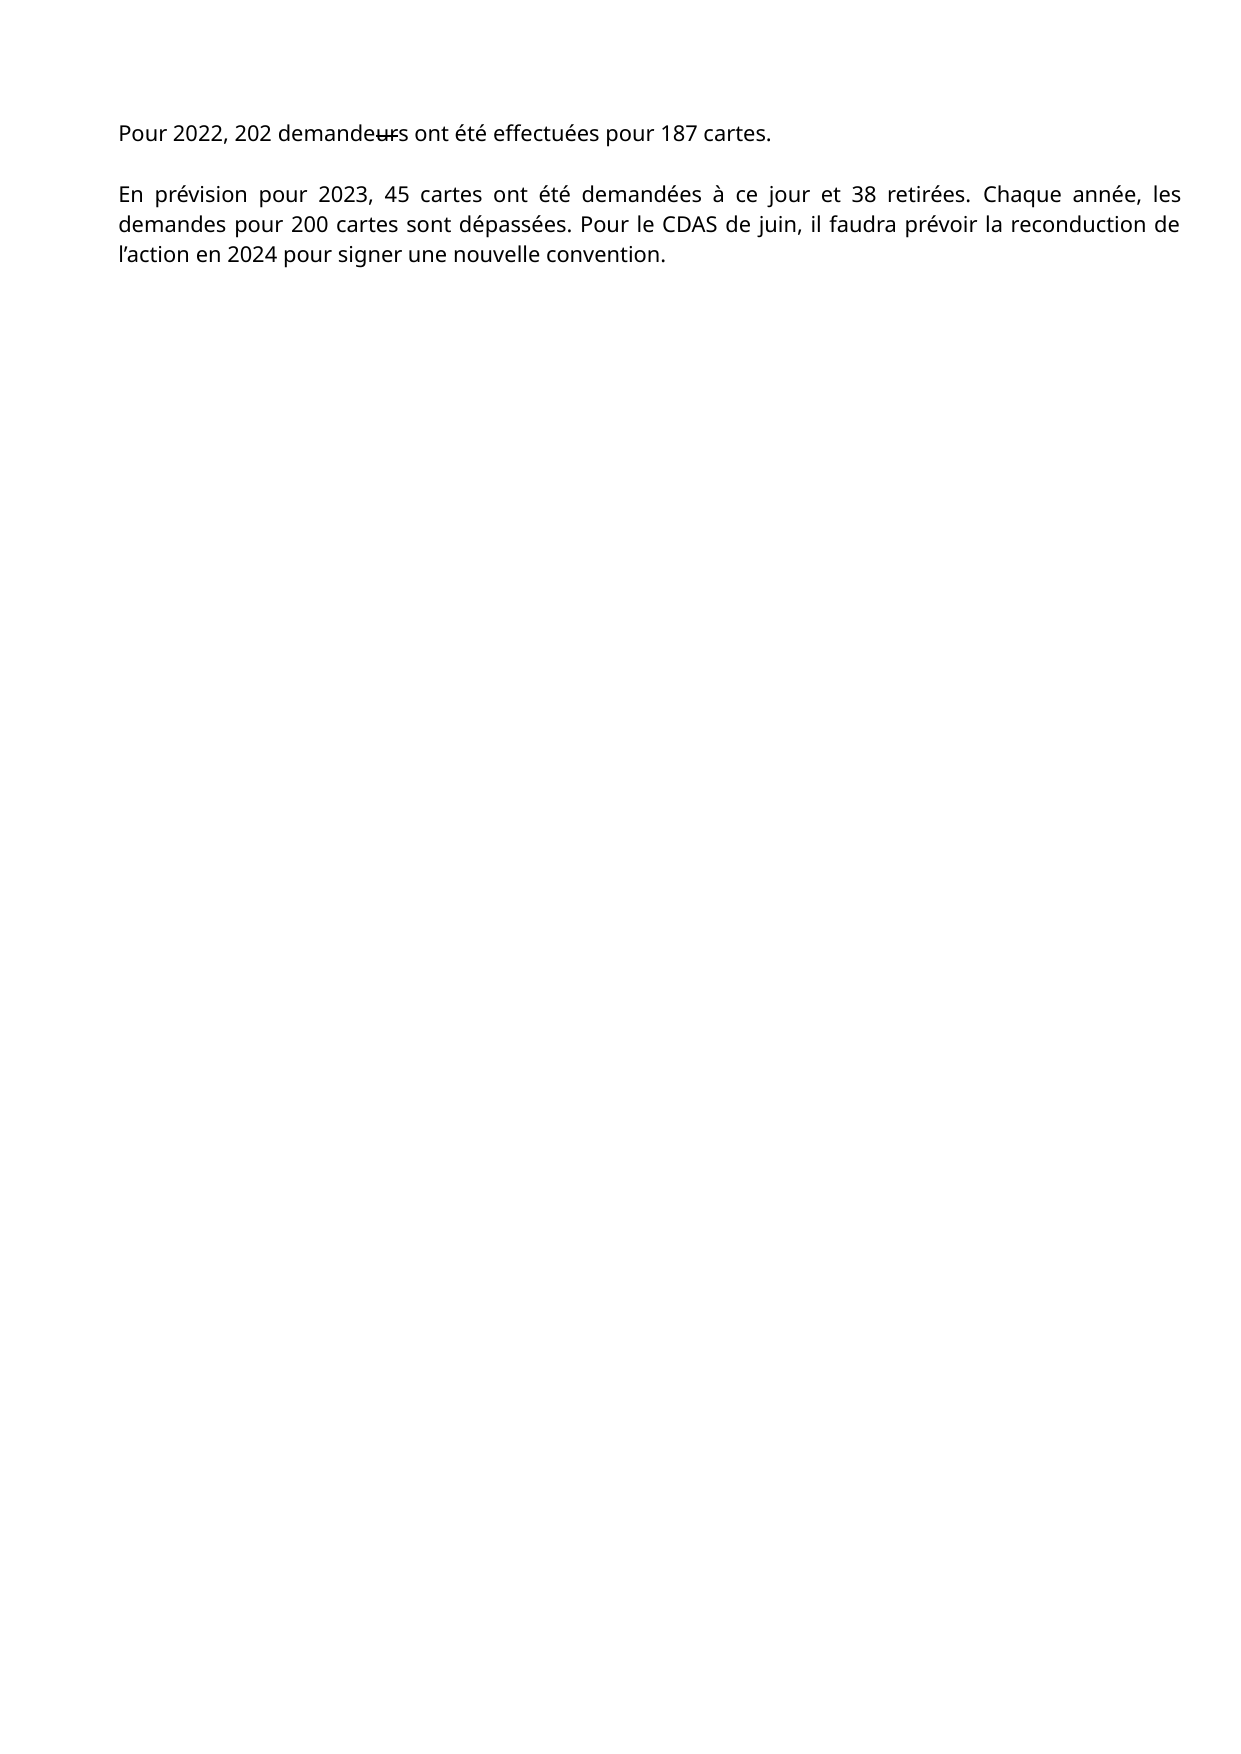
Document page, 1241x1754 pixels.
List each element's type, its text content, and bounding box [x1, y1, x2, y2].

text En prévision pour 2023, 45 cartes ont été demandées à ce jour et 38 retirées. Chaque année, les demandes pour 200 cartes sont dépassées. Pour le CDAS de juin, il faudra prévoir la reconduction de l’action en 2024 pour signer une nouvelle convention. [118, 179, 1181, 268]
text Pour 2022, 202 demandeurs ont été effectuées pour 187 cartes. [118, 118, 1181, 148]
